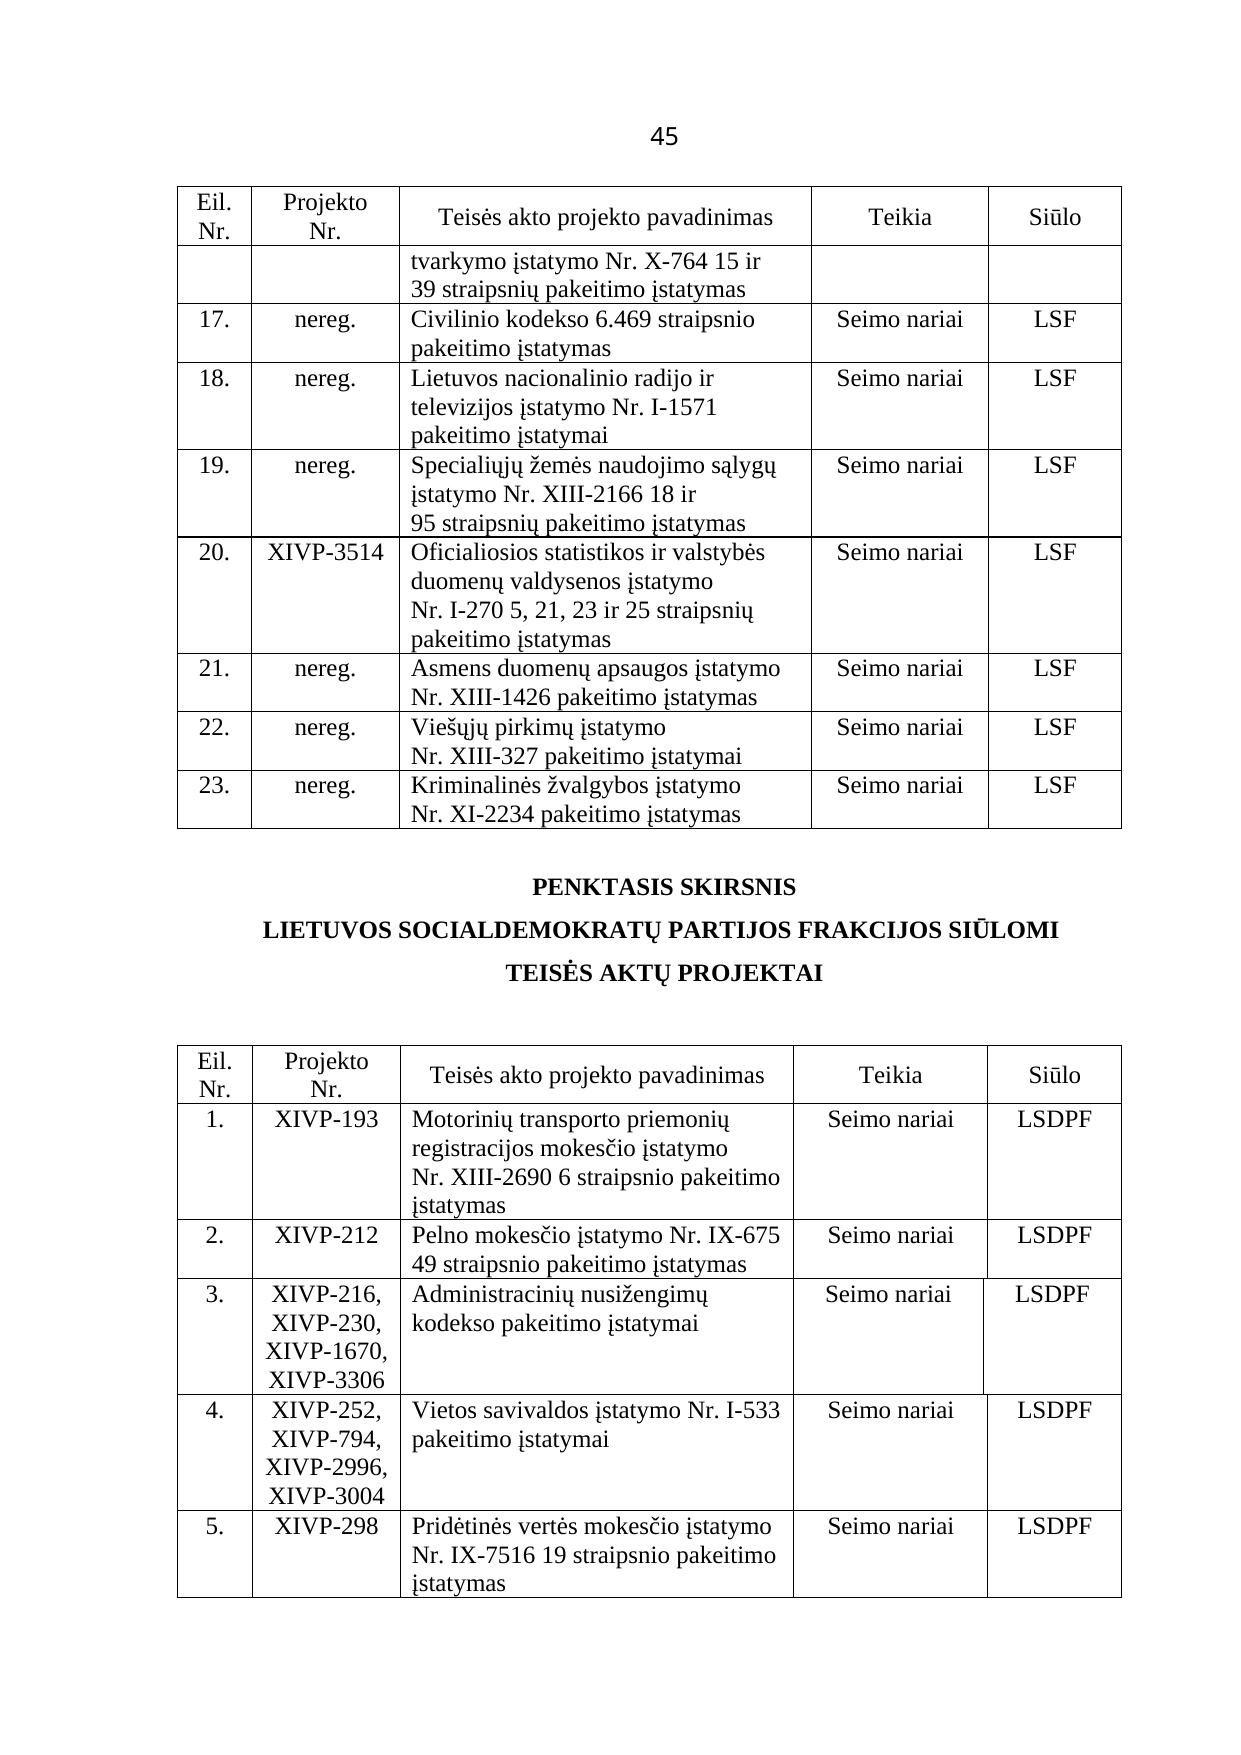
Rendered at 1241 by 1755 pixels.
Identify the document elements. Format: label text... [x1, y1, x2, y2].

table_cell Motorinių transporto priemonių registracijos mokesčio įstatymo Nr. XIII-2690 6 straipsnio pakeitimo įstatymas [401, 1104, 793, 1219]
table_cell Seimo nariai [812, 538, 988, 652]
table_cell XIVP-212 [253, 1220, 400, 1278]
table_header Teikia [794, 1046, 987, 1103]
table_cell Seimo nariai [794, 1104, 987, 1219]
table_cell 4. [178, 1395, 252, 1510]
table_cell 20. [178, 538, 251, 652]
table_cell nereg. [252, 654, 399, 711]
table_cell Seimo nariai [794, 1220, 987, 1278]
table_cell Seimo nariai [812, 450, 988, 536]
table_cell [989, 246, 1121, 303]
table_header Siūlo [989, 187, 1121, 245]
table_cell 2. [178, 1220, 252, 1278]
table_cell Asmens duomenų apsaugos įstatymo Nr. XIII-1426 pakeitimo įstatymas [400, 654, 811, 711]
table_cell 19. [178, 450, 251, 536]
text TEISĖS AKTŲ PROJEKTAI [177, 958, 1152, 987]
table_cell LSDPF [988, 1104, 1121, 1219]
table_header Eil. Nr. [178, 187, 251, 245]
table_cell Viešųjų pirkimų įstatymo Nr. XIII-327 pakeitimo įstatymai [400, 712, 811, 769]
table_cell XIVP-193 [253, 1104, 400, 1219]
table_cell Kriminalinės žvalgybos įstatymo Nr. XI-2234 pakeitimo įstatymas [400, 771, 811, 828]
table_cell nereg. [252, 712, 399, 769]
table_cell Seimo nariai [794, 1511, 987, 1597]
table_cell Pridėtinės vertės mokesčio įstatymo Nr. IX-7516 19 straipsnio pakeitimo įstatymas [401, 1511, 793, 1597]
table_cell nereg. [252, 771, 399, 828]
table_header Eil. Nr. [178, 1046, 252, 1103]
table_cell Seimo nariai [812, 304, 988, 362]
table_cell LSF [989, 654, 1121, 711]
table_cell 1. [178, 1104, 252, 1219]
table_cell Pelno mokesčio įstatymo Nr. IX-675 49 straipsnio pakeitimo įstatymas [401, 1220, 793, 1278]
table_cell LSDPF [988, 1511, 1121, 1597]
table_cell LSF [989, 712, 1121, 769]
table_cell Seimo nariai [812, 771, 988, 828]
table_cell Civilinio kodekso 6.469 straipsnio pakeitimo įstatymas [400, 304, 811, 362]
table_cell Administracinių nusižengimų kodekso pakeitimo įstatymai [401, 1279, 793, 1394]
table_cell nereg. [252, 363, 399, 449]
table_cell Seimo nariai [812, 363, 988, 449]
table_cell LSF [989, 304, 1121, 362]
table_cell XIVP-3514 [252, 538, 399, 652]
table_cell 5. [178, 1511, 252, 1597]
text LIETUVOS SOCIALDEMOKRATŲ PARTIJOS FRAKCIJOS SIŪLOMI [177, 915, 1152, 944]
table_cell LSF [989, 363, 1121, 449]
table_header Projekto Nr. [252, 187, 399, 245]
table_cell LSF [989, 450, 1121, 536]
table_header Projekto Nr. [253, 1046, 400, 1103]
table_cell XIVP-298 [253, 1511, 400, 1597]
table_cell nereg. [252, 450, 399, 536]
table_cell 17. [178, 304, 251, 362]
table_cell Oficialiosios statistikos ir valstybės duomenų valdysenos įstatymo Nr. I-270 5, 21, 23 ir 25 straipsnių pakeitimo įstatymas [400, 538, 811, 652]
table_cell LSF [989, 538, 1121, 652]
table_header Teisės akto projekto pavadinimas [401, 1046, 793, 1103]
table_cell LSF [989, 771, 1121, 828]
table_cell Seimo nariai [794, 1395, 987, 1510]
table_cell Seimo nariai [812, 712, 988, 769]
table_cell [178, 246, 251, 303]
table_cell 22. [178, 712, 251, 769]
table_cell tvarkymo įstatymo Nr. X-764 15 ir 39 straipsnių pakeitimo įstatymas [400, 246, 811, 303]
table_cell Vietos savivaldos įstatymo Nr. I-533 pakeitimo įstatymai [401, 1395, 793, 1510]
table_header Teisės akto projekto pavadinimas [400, 187, 811, 245]
table_cell 23. [178, 771, 251, 828]
table_cell XIVP-216, XIVP-230, XIVP-1670, XIVP-3306 [253, 1279, 400, 1394]
table_cell LSDPF [984, 1279, 1121, 1394]
text PENKTASIS SKIRSNIS [177, 872, 1152, 901]
table_header Teikia [812, 187, 988, 245]
table_cell Specialiųjų žemės naudojimo sąlygų įstatymo Nr. XIII-2166 18 ir 95 straipsnių pakeitimo įstatymas [400, 450, 811, 536]
table_cell nereg. [252, 304, 399, 362]
table_cell 18. [178, 363, 251, 449]
table_cell XIVP-252, XIVP-794, XIVP-2996, XIVP-3004 [253, 1395, 400, 1510]
table_cell Seimo nariai [794, 1279, 983, 1394]
table_cell LSDPF [988, 1395, 1121, 1510]
table_cell [812, 246, 988, 303]
table_cell Seimo nariai [812, 654, 988, 711]
table_cell Lietuvos nacionalinio radijo ir televizijos įstatymo Nr. I-1571 pakeitimo įstatymai [400, 363, 811, 449]
table_cell 3. [178, 1279, 252, 1394]
table_cell [252, 246, 399, 303]
table_cell 21. [178, 654, 251, 711]
table_header Siūlo [988, 1046, 1121, 1103]
table_cell LSDPF [988, 1220, 1121, 1278]
